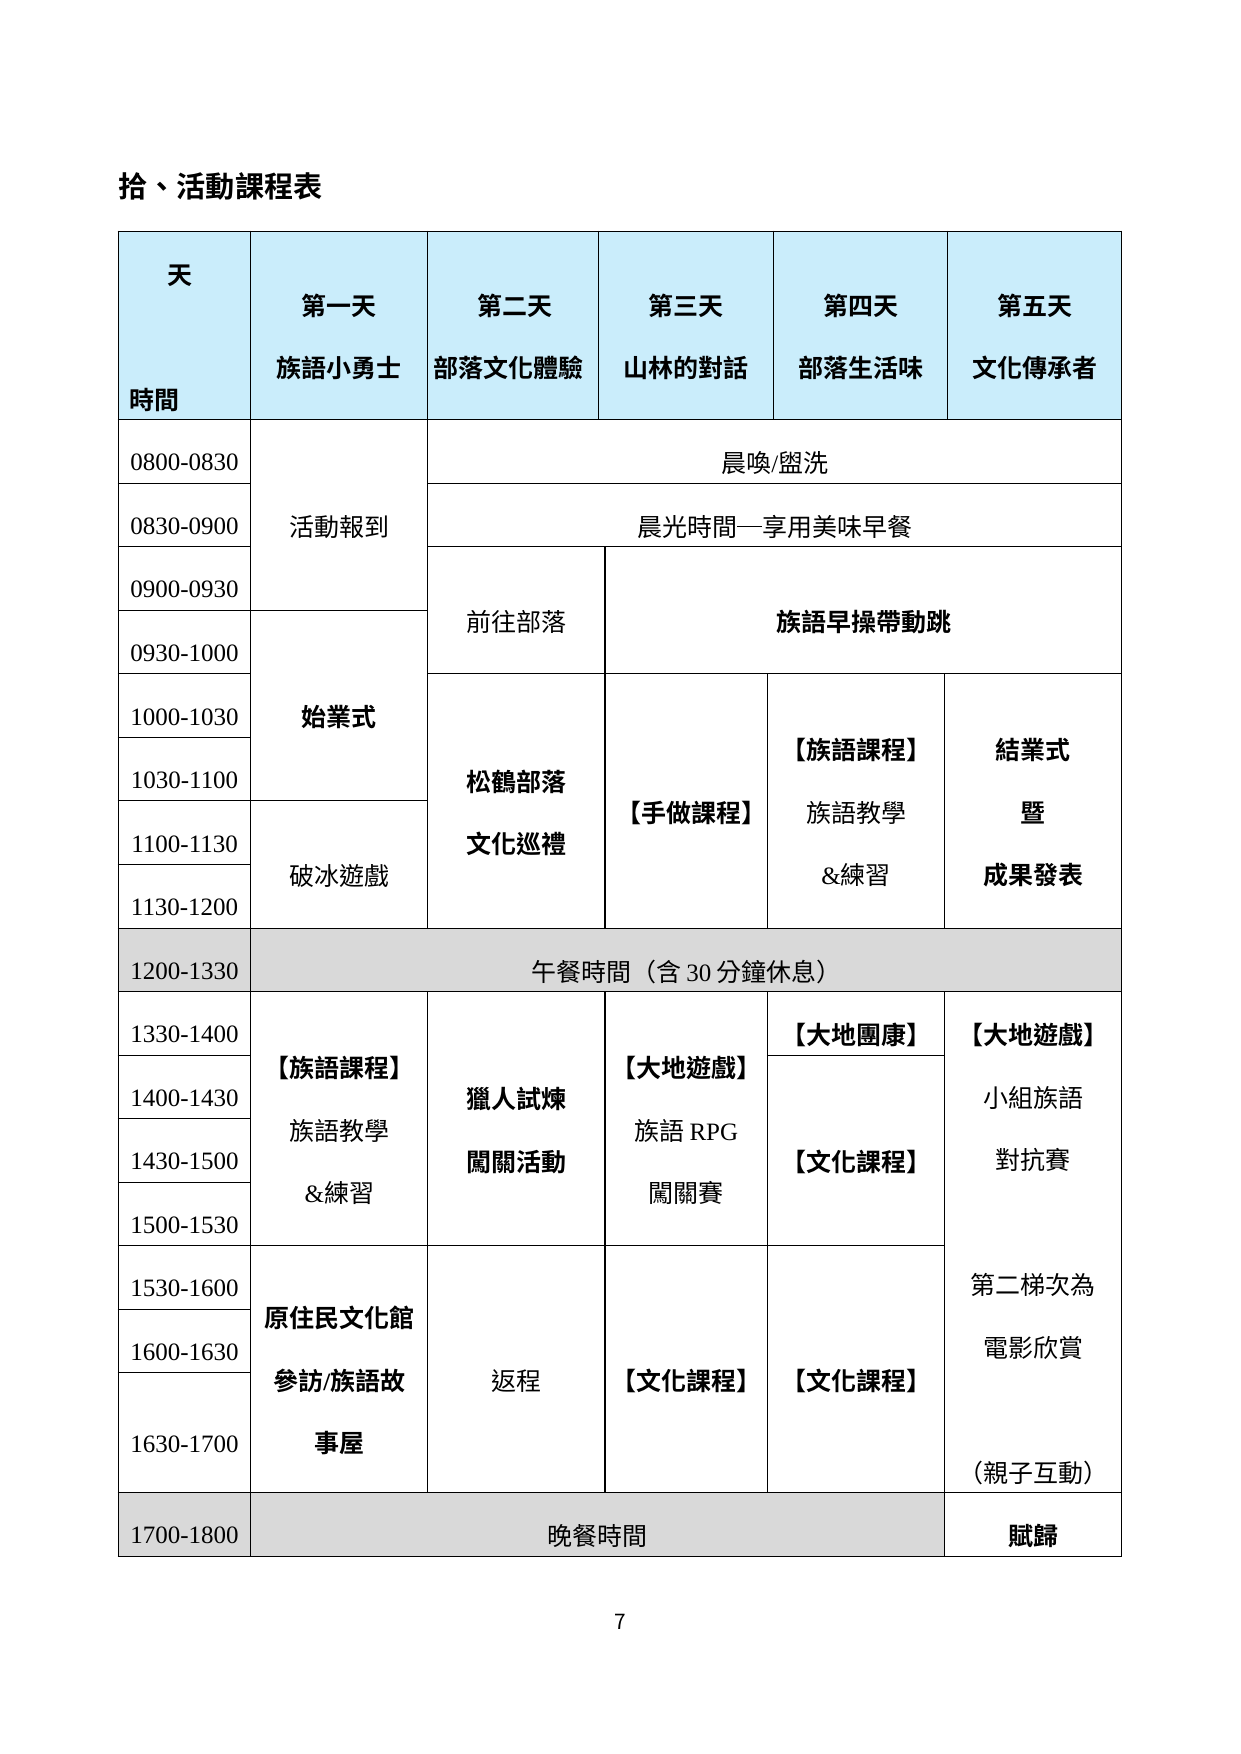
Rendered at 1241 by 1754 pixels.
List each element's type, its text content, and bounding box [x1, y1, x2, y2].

table_cell 【大地團康】 [768, 992, 944, 1054]
table_cell 始業式 [251, 611, 427, 800]
table_cell 1000-1030 [119, 674, 250, 737]
table_header 第二天 部落文化體驗 [428, 232, 598, 419]
table_cell 【文化課程】 [768, 1246, 944, 1492]
table_cell 賦歸 [945, 1493, 1121, 1556]
table_cell 1030-1100 [119, 738, 250, 800]
table_cell 【族語課程】 族語教學 &練習 [251, 992, 427, 1245]
table_cell 晚餐時間 [251, 1493, 944, 1556]
table_cell 1530-1600 [119, 1246, 250, 1309]
table_cell 返程 [428, 1246, 604, 1492]
table_cell 1130-1200 [119, 865, 250, 927]
table_cell 1430-1500 [119, 1119, 250, 1182]
table_header 第四天 部落生活味 [774, 232, 947, 419]
table_cell 0900-0930 [119, 547, 250, 610]
table_cell 1600-1630 [119, 1310, 250, 1372]
table_cell 【族語課程】 族語教學 &練習 [768, 674, 944, 927]
table_cell 【文化課程】 [606, 1246, 767, 1492]
table_cell 1330-1400 [119, 992, 250, 1054]
table_cell 獵人試煉 闖關活動 [428, 992, 604, 1245]
table_cell 結業式 暨 成果發表 [945, 674, 1121, 927]
table_cell 【大地遊戲】 小組族語 對抗賽 第二梯次為 電影欣賞 （親子互動） [945, 992, 1121, 1492]
table_cell 1630-1700 [119, 1373, 250, 1492]
table_cell 1400-1430 [119, 1056, 250, 1118]
table_header 第五天 文化傳承者 [948, 232, 1121, 419]
table_header 天 時間 [119, 232, 250, 419]
table_header 第三天 山林的對話 [599, 232, 773, 419]
table_header 第一天 族語小勇士 [251, 232, 427, 419]
table_cell 【文化課程】 [768, 1056, 944, 1245]
table_cell 0830-0900 [119, 484, 250, 546]
table_cell 【手做課程】 [606, 674, 767, 927]
table_cell 0930-1000 [119, 611, 250, 673]
table_cell 【大地遊戲】 族語RPG 闖關賽 [606, 992, 767, 1245]
table_cell 族語早操帶動跳 [606, 547, 1121, 673]
text 拾、活動課程表 [118, 143, 1122, 206]
table_cell 1700-1800 [119, 1493, 250, 1556]
table_cell 原住民文化館參訪/族語故事屋 [251, 1246, 427, 1492]
table_cell 活動報到 [251, 420, 427, 610]
table_cell 前往部落 [428, 547, 604, 673]
table_cell 1500-1530 [119, 1183, 250, 1245]
table_cell 晨喚/盥洗 [428, 420, 1121, 483]
table_cell 0800-0830 [119, 420, 250, 483]
table_cell 1200-1330 [119, 929, 250, 991]
table_cell 1100-1130 [119, 801, 250, 864]
table_cell 松鶴部落 文化巡禮 [428, 674, 604, 927]
table_cell 晨光時間─享用美味早餐 [428, 484, 1121, 546]
table_cell 午餐時間（含30分鐘休息） [251, 929, 1121, 991]
table_cell 破冰遊戲 [251, 801, 427, 927]
